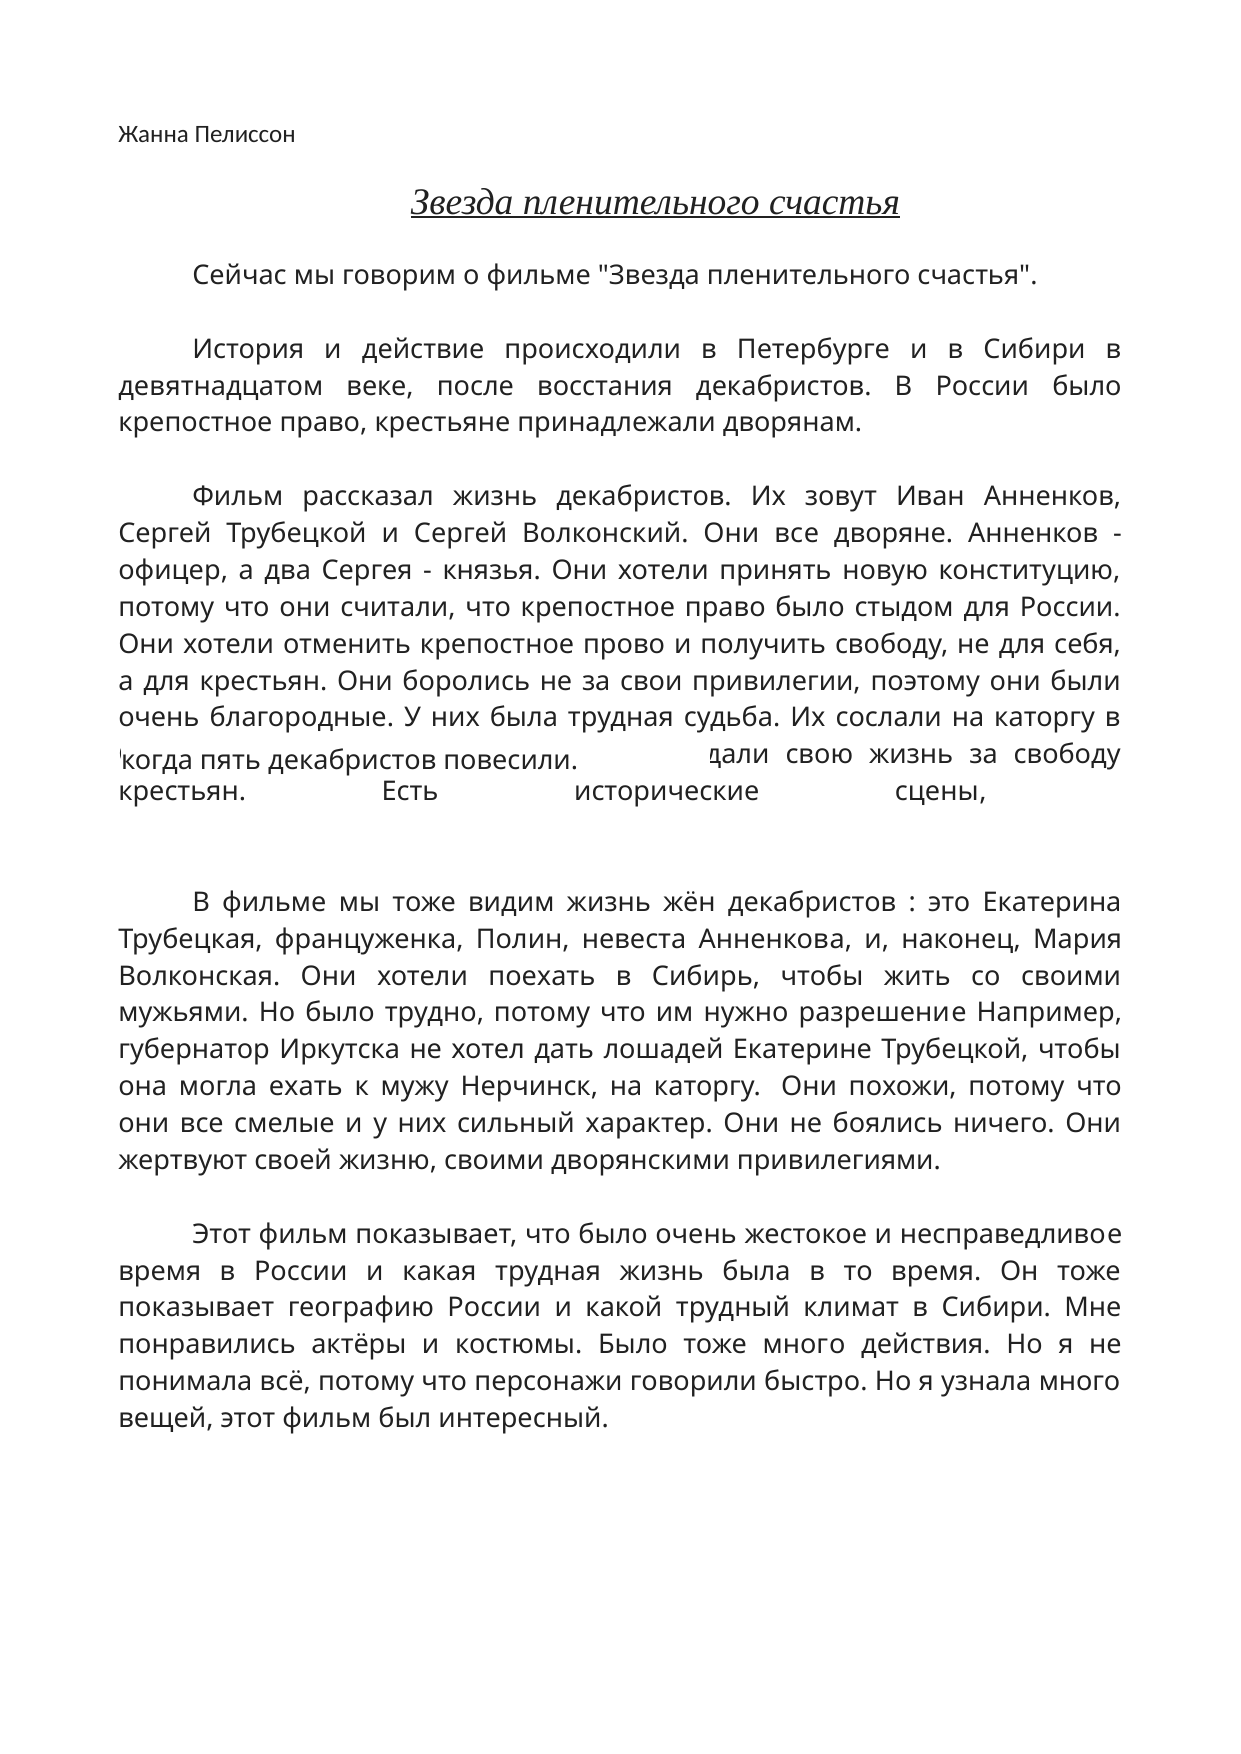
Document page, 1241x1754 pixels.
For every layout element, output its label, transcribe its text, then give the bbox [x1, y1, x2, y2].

text Этот фильм показывает, что было очень жестокое и несправедливоe время в России и какая трудная жизнь была в то время. Он тоже показывает географию России и какой трудный климат в Сибири. Мне понравились актёры и костюмы. Было тоже многo действия. Но я не понимала всё, потому что персонажи говорили быстро. Но я узнала много вещей, этот фильм был интересный. [118, 1214, 1122, 1435]
text В фильме мы тоже видим жизнь жён декабристов : это Екатерина Трубецкая, француженка, Полин, невеста Анненковa, и, наконец, Мария Волконская. Они хотели поехать в Сибирь, чтобы жить со своими мужьями. Но было трудно, потому что им нужно разрешениe Например, губернатор Иркутска не хотел дать лошадей Екатерине Трубецкой, чтобы она могла ехать к мужу Нерчинск, на каторгу. Oни пoхожи, потому что oни всe смелые и у них сильный характер. Они не боялись ничего. Они жертвуют своей жизню, своими дворянскими привилегиями. [118, 882, 1122, 1177]
text История и действие происходили в Петербурге и в Сибири в девятнадцатом веке, после восстания декабристов. В России было крепостное право, крестьяне принадлежали дворянам. [118, 329, 1122, 440]
text Сейчас мы говорим о фильме "Звезда пленительного счастья". [118, 255, 1122, 292]
text Жанна Пелиссон [118, 118, 1122, 149]
text когда пять декабристов повесили. [121, 741, 710, 777]
text Звезда пленительного счастья [118, 179, 1122, 222]
text Фильм рассказал жизнь декабристов. Их зовут Иван Анненков, Сергей Трубецкой и Сергей Волконский. Они всe дворяне. Анненков - офицер, а два Сергея - князья. Они хотели принять новую конституцию, потому что они считали, что крепостное право было стыдом для России. Они хотели отменить крепостное прово и получить свободу, не для себя, a для крестьян. Они боролись не за свои привилегии, поэтому они были очень благородные. У них была трудная судьба. Их сослали на каторгу в Сибирь, где они должны работать. Они дали свою жизнь за свободу крестьян. Есть исторические сцены, [118, 477, 1122, 845]
